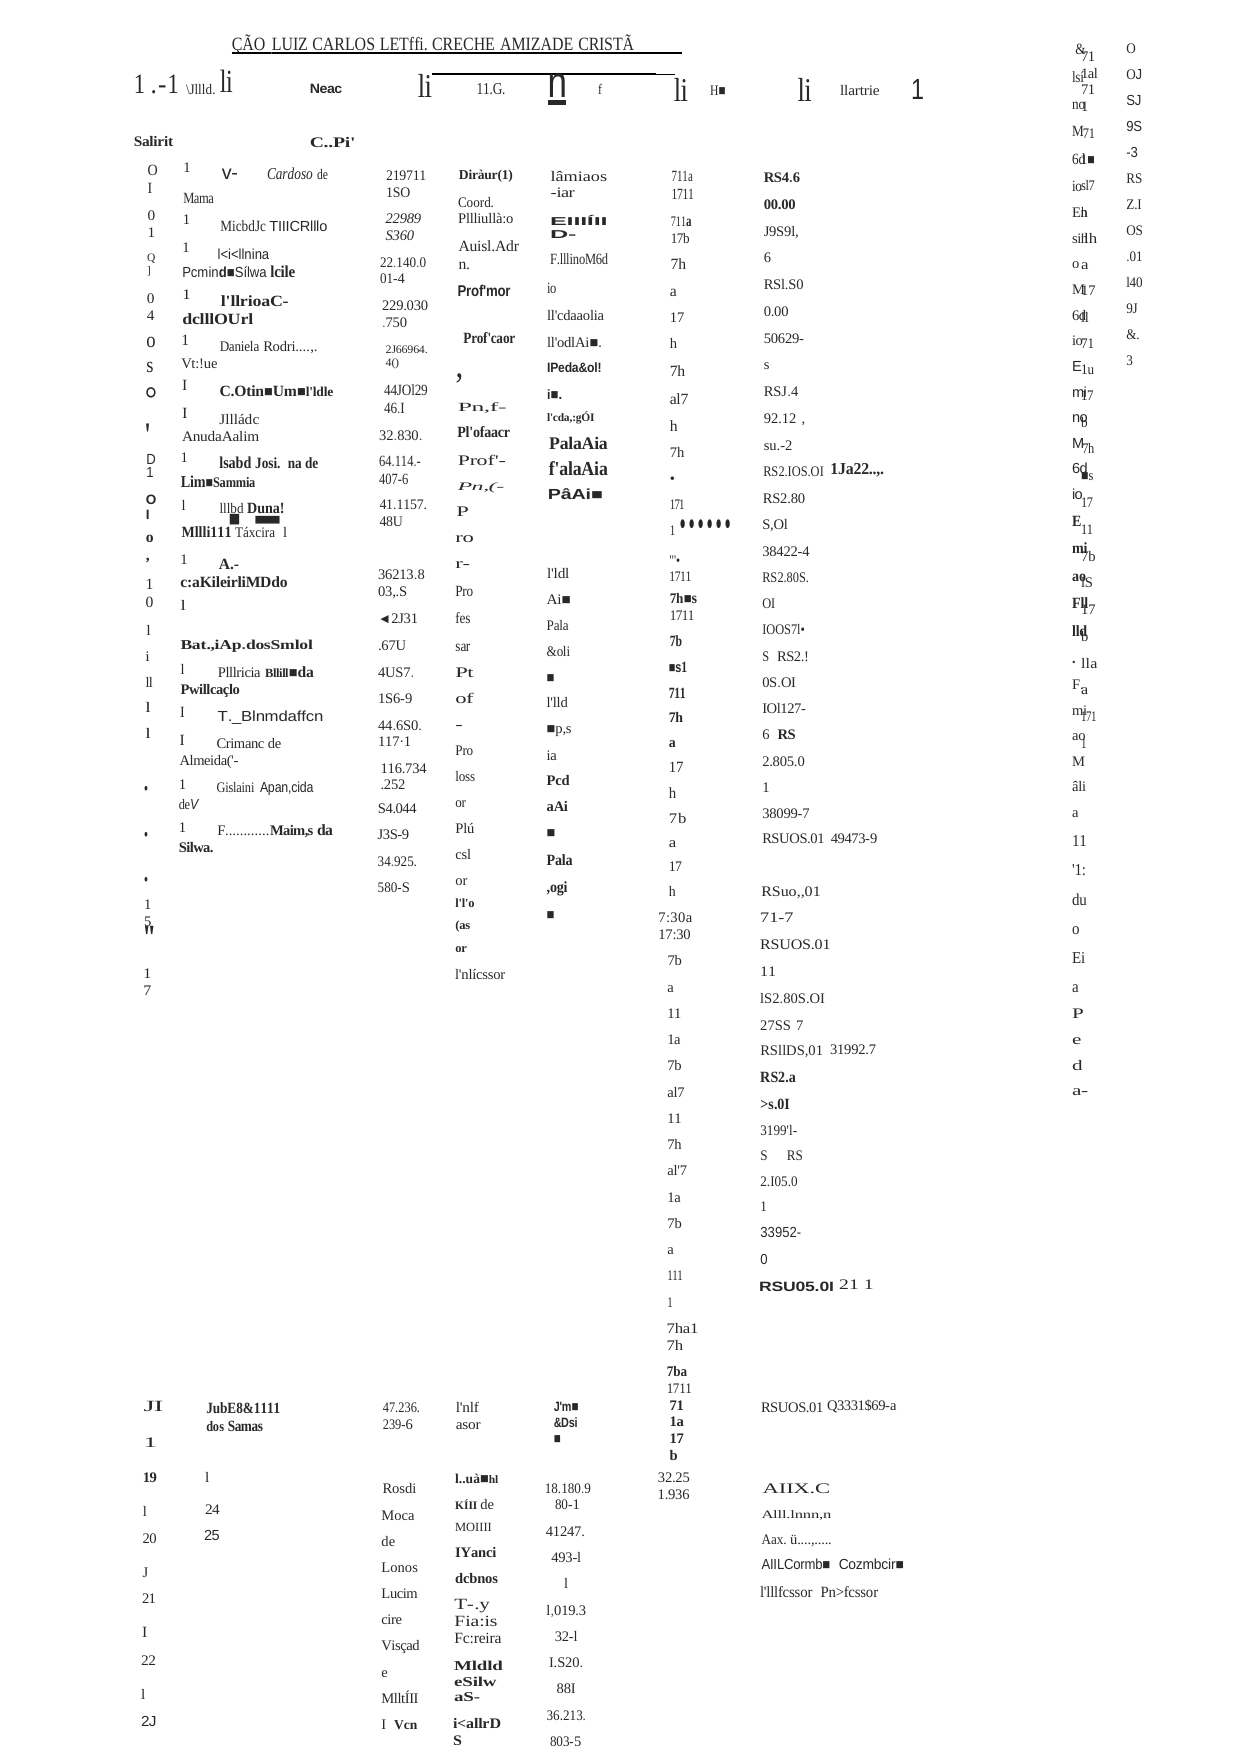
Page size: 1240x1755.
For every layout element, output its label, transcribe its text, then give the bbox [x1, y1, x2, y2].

subtitle 711a17b [669, 1397, 690, 1463]
text 711al711 [1081, 48, 1100, 115]
text 19 l [143, 1469, 178, 1524]
text RSllDS,01 31992.7 [760, 1043, 942, 1058]
text ·- [218, 457, 290, 568]
text Auisl.Adrn. [458, 237, 526, 272]
text RSuo,,01 71-7 RSUOS.0111 lS2.80S.OI 27SS 7 [760, 882, 835, 1033]
text Enll""-: ASSOCIAÇÃO LUIZ CARLOS LETffi. CRECHE AMIZADE CRISTÃ [121, 33, 792, 55]
text J'm■&Dsi■ [553, 1398, 578, 1447]
text MldldeSilwaS- [454, 1658, 503, 1704]
text Coord. Pllliullà:o [458, 193, 526, 227]
subtitle 10 [145, 575, 152, 611]
text '' [143, 918, 155, 957]
text 01 [147, 207, 152, 240]
text JI 1 [143, 1397, 182, 1453]
text os [146, 327, 152, 378]
text ◄2J31.67U 4US7.1S6-9 [378, 610, 421, 707]
text 7ha17h [666, 1320, 701, 1353]
text 44.6S0.117·1 [378, 717, 428, 749]
text F.lllinoM6dio ll'cdaaolia ll'odlAi■. IPeda&ol!i■. l'cda,:gÓI [547, 250, 609, 423]
text l Bat.,iAp.dosSmlol [180, 597, 336, 653]
text 21 I [142, 1590, 178, 1646]
text I C.Otin■Um■l'ldle [182, 376, 336, 400]
text 711■sl7h 'lha 17ll 711u 17b [1081, 124, 1099, 430]
subtitle AIIX.C [762, 1479, 942, 1496]
text AIILCormb■ Cozmbcir■ l'lllfcssor Pn>fcssor [760, 1556, 942, 1600]
text 7ba 1711 [667, 1363, 701, 1397]
text Aax. ü....,..... [761, 1531, 942, 1548]
text f'alaAia [549, 457, 609, 480]
subtitle 64.114.-407-6 [379, 452, 428, 488]
text 1 lsabd Josi. na de Lim■Sammia [181, 449, 336, 491]
subtitle 711a 1711 [671, 167, 701, 203]
subtitle Pl'ofaacr [457, 423, 526, 441]
subtitle 20 J [142, 1530, 178, 1585]
text RS4.600.00 J9S9l,6 RSl.S00.00 50629-s RSJ.492.12 ,su.-2 [763, 169, 805, 453]
text 7h■s 1711 [669, 589, 701, 623]
subtitle i<allrDS [453, 1714, 503, 1748]
subtitle 1 A.-c:aKileirliMDdo [180, 551, 336, 591]
text l'nlícssor [455, 966, 526, 983]
subtitle 2197111SO [386, 167, 428, 200]
text I Crimanc de Almeida('- [179, 731, 336, 769]
text 22.140.001-4 [380, 253, 428, 287]
text 25 [204, 1527, 308, 1544]
subtitle PâAi■ [548, 486, 609, 503]
text Pn,(- [457, 479, 526, 492]
text 1 F Maim,s da Silwa. [179, 818, 336, 856]
text RS2.a>s.0I 3199'l-S RS 2.I05.01 33952-0 [760, 1068, 803, 1269]
text "'• 1711 [669, 551, 701, 585]
text Diràur(1) [459, 167, 526, 182]
text Alll.lnnn,n [761, 1507, 942, 1521]
text Pn,f- [458, 400, 526, 414]
text 7b■s1711 7ha 17h 7ba 17h [668, 632, 688, 899]
text 36213.803,.S [378, 566, 428, 599]
text l Plllricia Bllill■da Pwillcaçlo [180, 661, 336, 698]
text l..uà■hlKÍII de MOIIII IYancidcbnos [455, 1469, 500, 1587]
subtitle Prof'mor [457, 282, 526, 300]
subtitle RSUOS.01 49473-9 [762, 831, 942, 847]
text PalaAia [549, 432, 609, 453]
subtitle D1 [146, 453, 152, 480]
text I T._Blnmdaffcn [180, 703, 336, 724]
text 711a 17b [671, 212, 701, 246]
text 18.180.980-1 [543, 1479, 592, 1513]
text 17 [143, 965, 152, 999]
text ... [143, 754, 152, 890]
text 1 MicbdJc TIIICRlllo [183, 211, 336, 235]
text 7ha 17h 7hal7h 7h • 1711 [669, 254, 689, 539]
text 1 Daniela Rodri. ,. Vt:!ue [181, 330, 336, 371]
text 2J66964.4() [385, 342, 428, 369]
text Q] [147, 251, 152, 277]
text ,Prof'caor [455, 309, 526, 386]
subtitle 1 l'llrioaC-dclllOUrl [182, 286, 336, 328]
subtitle 44JOl2946.I [384, 381, 428, 417]
text 7:30a 17:30 [658, 909, 701, 942]
text 32.830. [379, 427, 428, 443]
text 229.030.750 [382, 297, 428, 331]
text 1 l<i<llnina Pcmind■Sílwa lcile [182, 238, 336, 281]
text Rosdi Moca de Lonos Lucimcire Visçade MlltÍIII Vcn [381, 1480, 421, 1732]
subtitle o, [146, 528, 152, 536]
text RSUOS.01 Q3331$69-a [761, 1397, 942, 1416]
text 47.236.239-6 [383, 1399, 424, 1433]
text JubE8&1111 dos Samas [206, 1398, 299, 1434]
text 116.734.252 [380, 759, 428, 793]
text 1 Gislaini Apan,cida deV [179, 776, 336, 813]
text RS2.80S,Ol 38422-4 RS2.80S.OI IOOS7l•S RS2.!0S.OI IOl127-6 RS 2.805.01 38099-7 [762, 490, 811, 822]
text 2J [141, 1713, 178, 1746]
text 15 [144, 896, 152, 918]
text 32.251.936 [657, 1469, 690, 1503]
text 04 [147, 290, 152, 317]
text Prof'- [458, 451, 526, 468]
text 41247.493-l l l,019.332-l I.S20.88I 36.213.803-5 [544, 1523, 586, 1749]
text l'ldlAi■ Pala&oli■ l'lld■p,sia PcdaAi■ Pala,ogi■ [546, 564, 572, 922]
text OI [146, 502, 152, 523]
text 24 [205, 1501, 308, 1517]
subtitle S4.044J3S-9 34.925.580-S [377, 800, 422, 895]
text 22 l [141, 1652, 178, 1707]
text l lllbd Duna! Mllli111 Táxcira l [181, 497, 218, 541]
text lâmiaos-iar [550, 167, 609, 201]
text RS2.IOS.OI 1Ja22..,. [763, 463, 942, 480]
text °' [144, 381, 152, 453]
text l lllbd Duna! Mllli111 Táxcira l [290, 497, 317, 541]
text EIIIÍIID- [550, 214, 609, 241]
text Pror- Professar Ptof- Prolossor Plúcslor l'l'o(asor [455, 503, 475, 955]
text RS 1.414.00 7574-2 RS2.00I.OOJSJ9S-3 RSZ.IOS.01 l409J&.3 [1126, 40, 1137, 368]
text 7ba 111a 7bal711 7hal'71a 7ba 1111 [667, 952, 687, 1310]
text l [205, 1469, 308, 1491]
subtitle o, [146, 541, 152, 564]
text 41.1157.48U [379, 496, 428, 530]
text I Jllládc AnudaAalim [182, 403, 336, 444]
subtitle OI [147, 161, 152, 197]
text ll [145, 674, 153, 691]
text 1 .-1 \Jllld. li Neac li 11.G. n f li H■ li llartrie 1 Salirit C..Pi' [133, 58, 942, 158]
subtitle T-.y Fia:is Fc:reira [454, 1596, 503, 1647]
text ...... [678, 462, 735, 543]
text 22989S360 [385, 210, 428, 244]
text 1 v- Cardoso de Mama [183, 161, 336, 208]
text 7h■s 1711 7blS 17b llaa 1711 [1081, 440, 1097, 751]
text l'nlfasor [456, 1399, 483, 1433]
text RSU05.0I 21 1 [759, 1278, 942, 1295]
